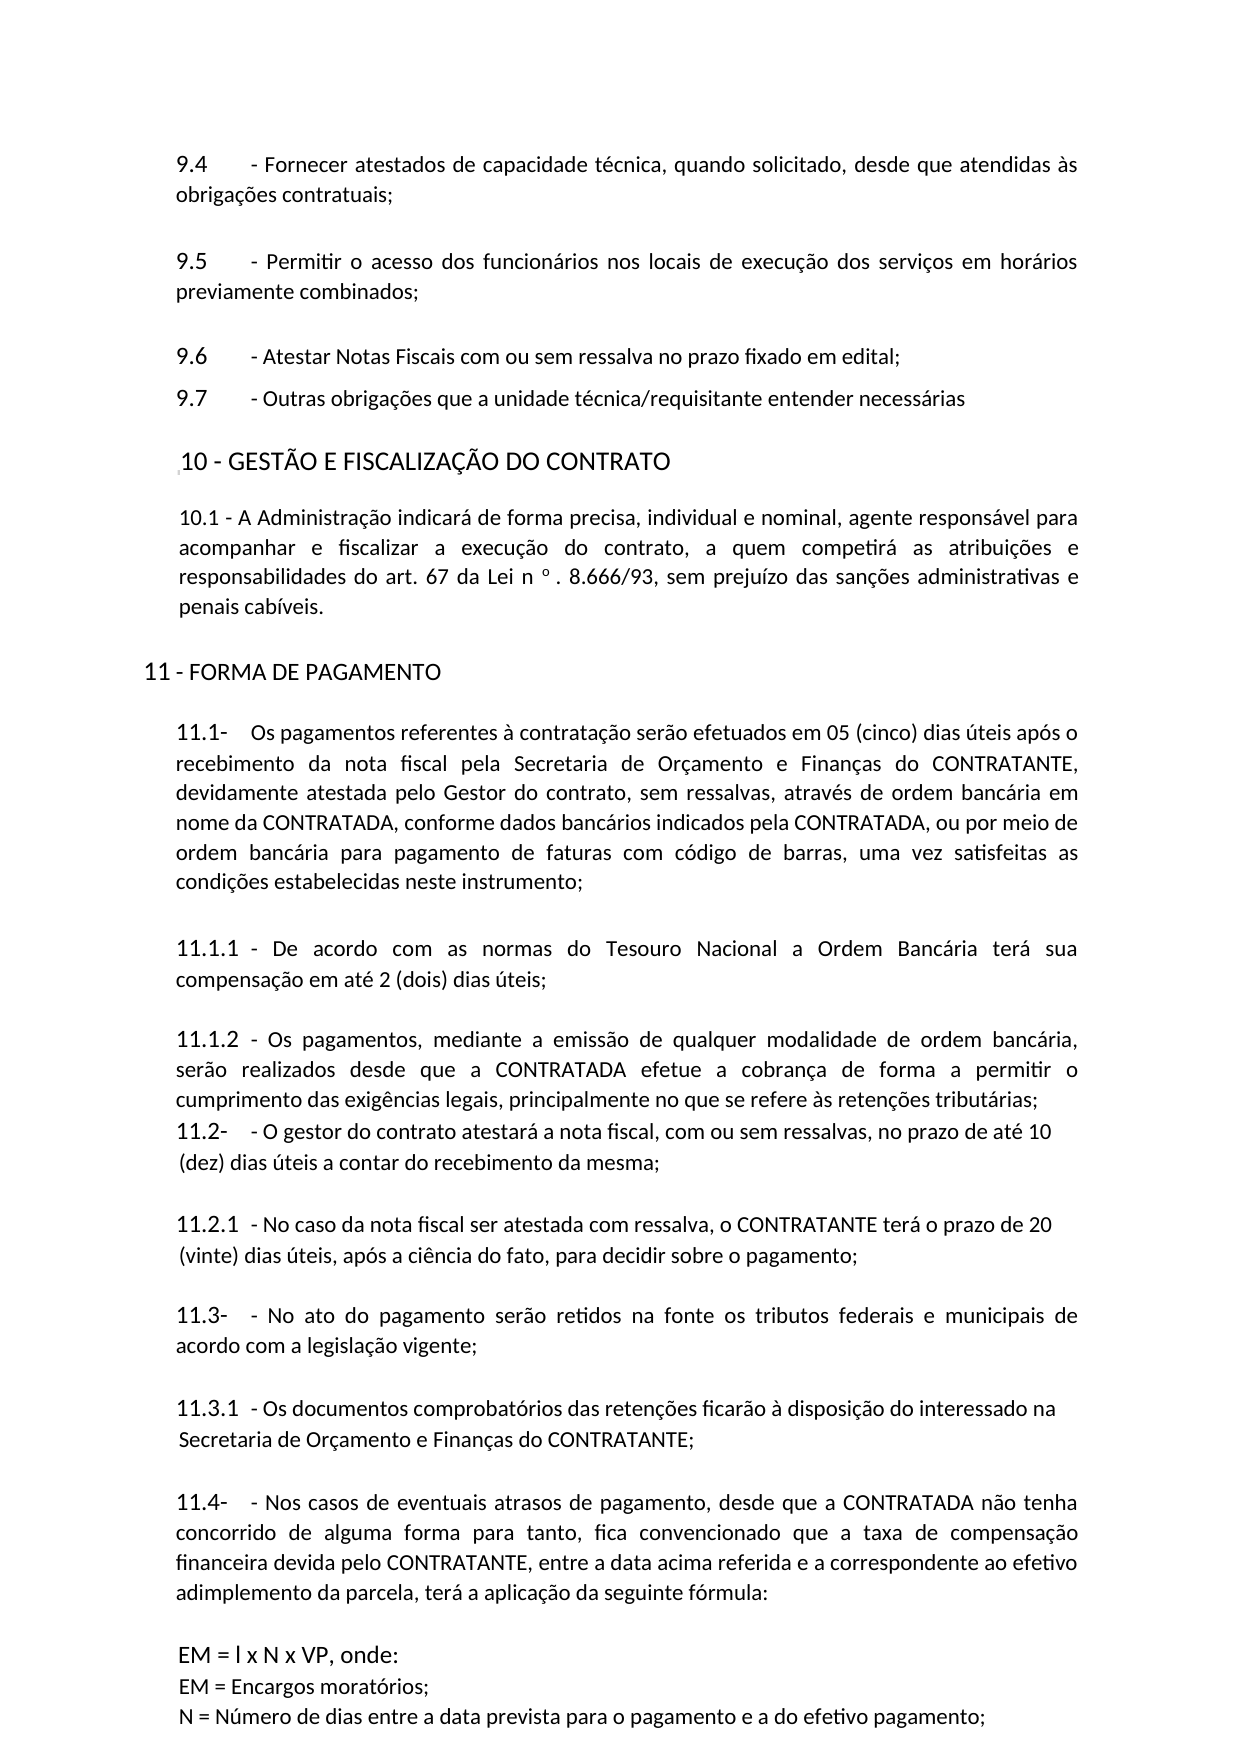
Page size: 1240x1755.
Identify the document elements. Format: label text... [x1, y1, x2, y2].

list - De acordo com as normas do Tesouro Nacional a Ordem Bancária terá sua compensação em até 2 (dois) dias úteis; [176, 932, 1080, 993]
list - No caso da nota fiscal ser atestada com ressalva, o CONTRATANTE terá o prazo de 20 [176, 1208, 1080, 1239]
list - Os pagamentos, mediante a emissão de qualquer modalidade de ordem bancária, serão realizados desde que a CONTRATADA efetue a cobrança de forma a permitir o cumprimento das exigências legais, principalmente no que se refere às retenções tributárias; [176, 1023, 1080, 1113]
list - Permitir o acesso dos funcionários nos locais de execução dos serviços em horários previamente combinados; [176, 245, 1080, 305]
list - Outras obrigações que a unidade técnica/requisitante entender necessárias [176, 383, 1080, 413]
text N = Número de dias entre a data prevista para o pagamento e a do efetivo pagamento; [178, 1702, 1080, 1730]
list - Fornecer atestados de capacidade técnica, quando solicitado, desde que atendidas às obrigações contratuais; [176, 148, 1080, 208]
list - Nos casos de eventuais atrasos de pagamento, desde que a CONTRATADA não tenha concorrido de alguma forma para tanto, fica convencionado que a taxa de compensação financeira devida pelo CONTRATANTE, entre a data acima referida e a correspondente ao efetivo adimplemento da parcela, terá a aplicação da seguinte fórmula: [176, 1486, 1080, 1606]
text Secretaria de Orçamento e Finanças do CONTRATANTE; [178, 1426, 1080, 1454]
list Os pagamentos referentes à contratação serão efetuados em 05 (cinco) dias úteis após o recebimento da nota fiscal pela Secretaria de Orçamento e Finanças do CONTRATANTE, devidamente atestada pelo Gestor do contrato, sem ressalvas, através de ordem bancária em nome da CONTRATADA, conforme dados bancários indicados pela CONTRATADA, ou por meio de ordem bancária para pagamento de faturas com código de barras, uma vez satisfeitas as condições estabelecidas neste instrumento; [176, 717, 1080, 896]
list - FORMA DE PAGAMENTO [143, 654, 1095, 687]
text EM = Encargos moratórios; [178, 1672, 1080, 1700]
text 10.1 - A Administração indicará de forma precisa, individual e nominal, agente responsável para acompanhar e fiscalizar a execução do contrato, a quem competirá as atribuições e responsabilidades do art. 67 da Lei n o . 8.666/93, sem prejuízo das sanções administrativas e penais cabíveis. [178, 503, 1080, 620]
list - No ato do pagamento serão retidos na fonte os tributos federais e municipais de acordo com a legislação vigente; [176, 1299, 1080, 1359]
list - Atestar Notas Fiscais com ou sem ressalva no prazo fixado em edital; [176, 340, 1080, 371]
list - O gestor do contrato atestará a nota fiscal, com ou sem ressalvas, no prazo de até 10 [176, 1115, 1080, 1146]
list - Os documentos comprobatórios das retenções ficarão à disposição do interessado na [176, 1393, 1080, 1423]
text (dez) dias úteis a contar do recebimento da mesma; [178, 1148, 1080, 1176]
text (vinte) dias úteis, após a ciência do fato, para decidir sobre o pagamento; [178, 1242, 1080, 1269]
text EM = l x N x VP, onde: [178, 1639, 1095, 1670]
subtitle 10 - GESTÃO E FISCALIZAÇÃO DO CONTRATO [177, 444, 772, 477]
